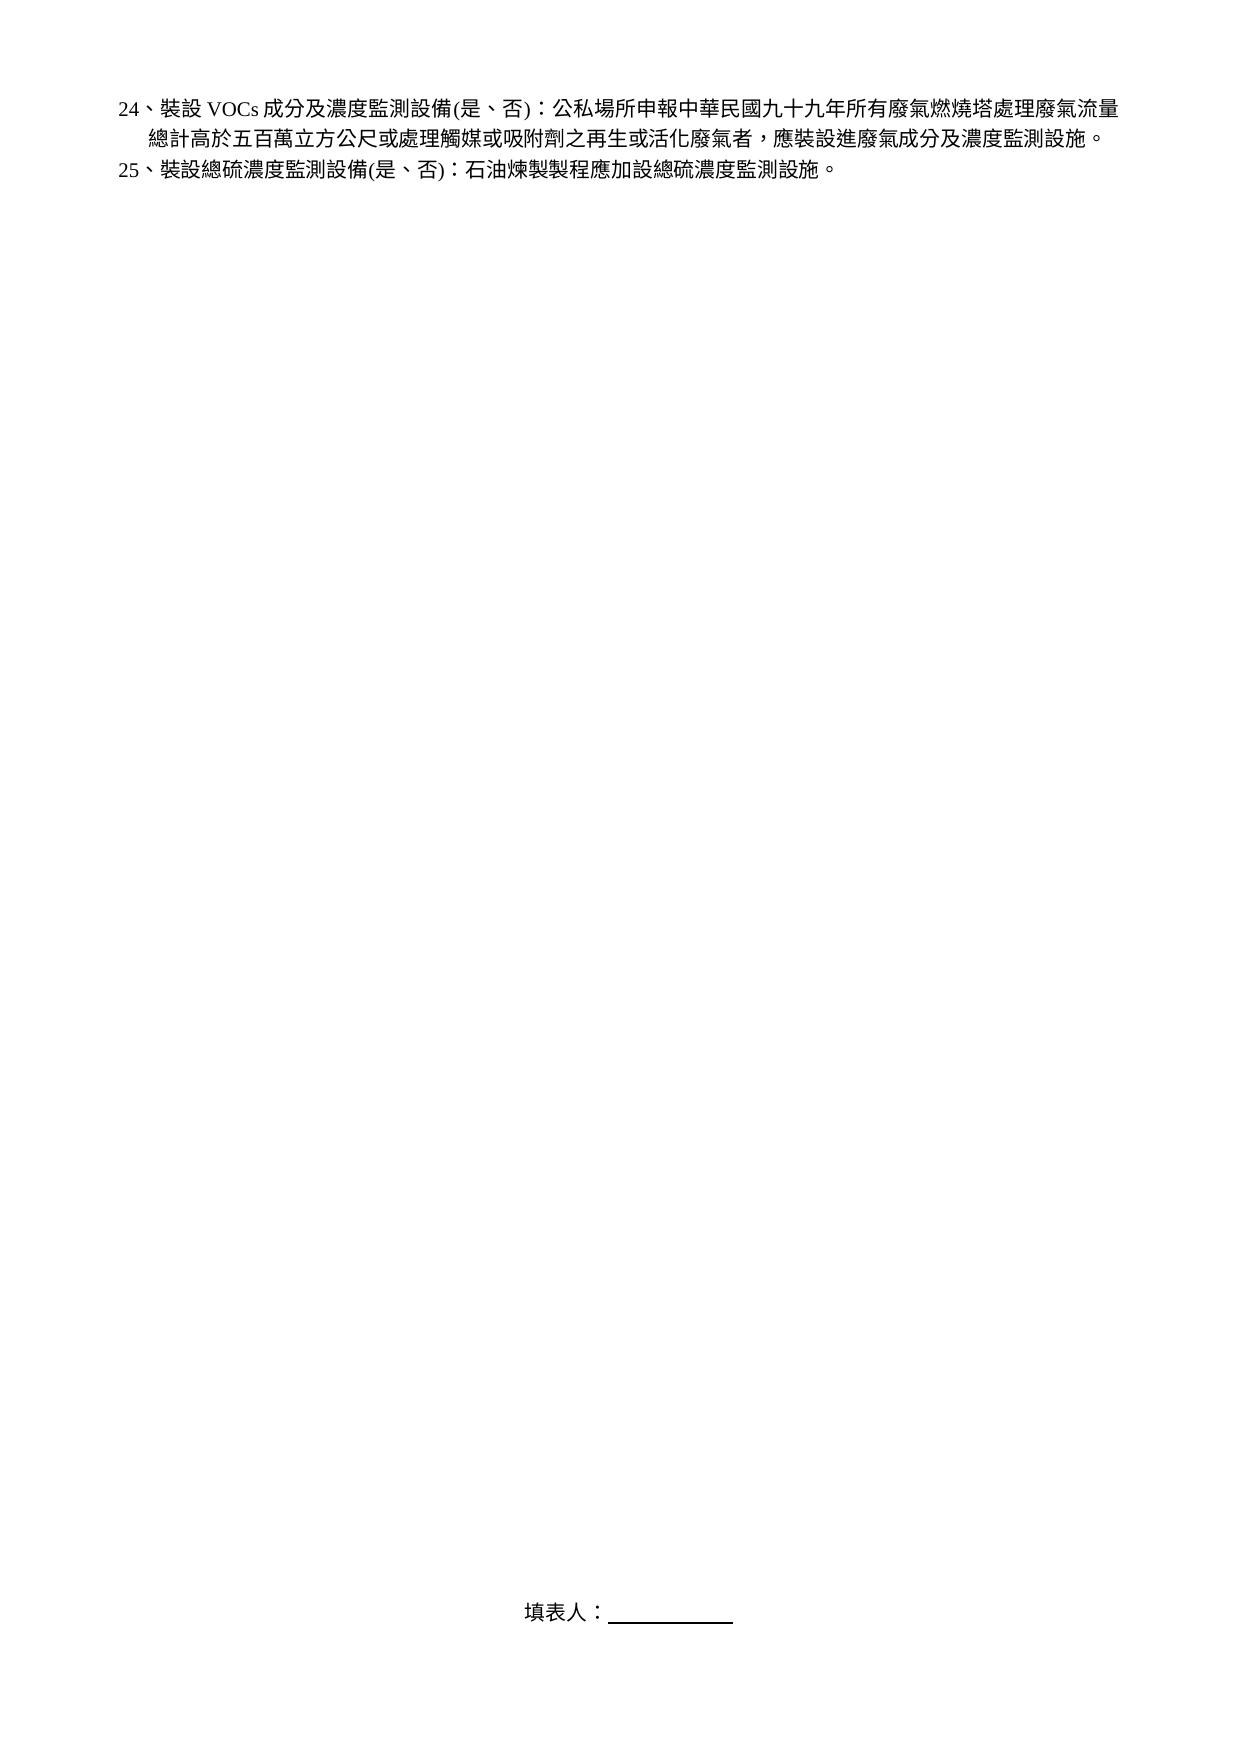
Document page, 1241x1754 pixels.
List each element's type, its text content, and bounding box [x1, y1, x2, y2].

text 25、裝設總硫濃度監測設備(是、否)：石油煉製製程應加設總硫濃度監測設施。 [118, 153, 1122, 183]
text 24、裝設VOCs成分及濃度監測設備(是、否)：公私場所申報中華民國九十九年所有廢氣燃燒塔處理廢氣流量總計高於五百萬立方公尺或處理觸媒或吸附劑之再生或活化廢氣者，應裝設進廢氣成分及濃度監測設施。 [118, 92, 1122, 153]
